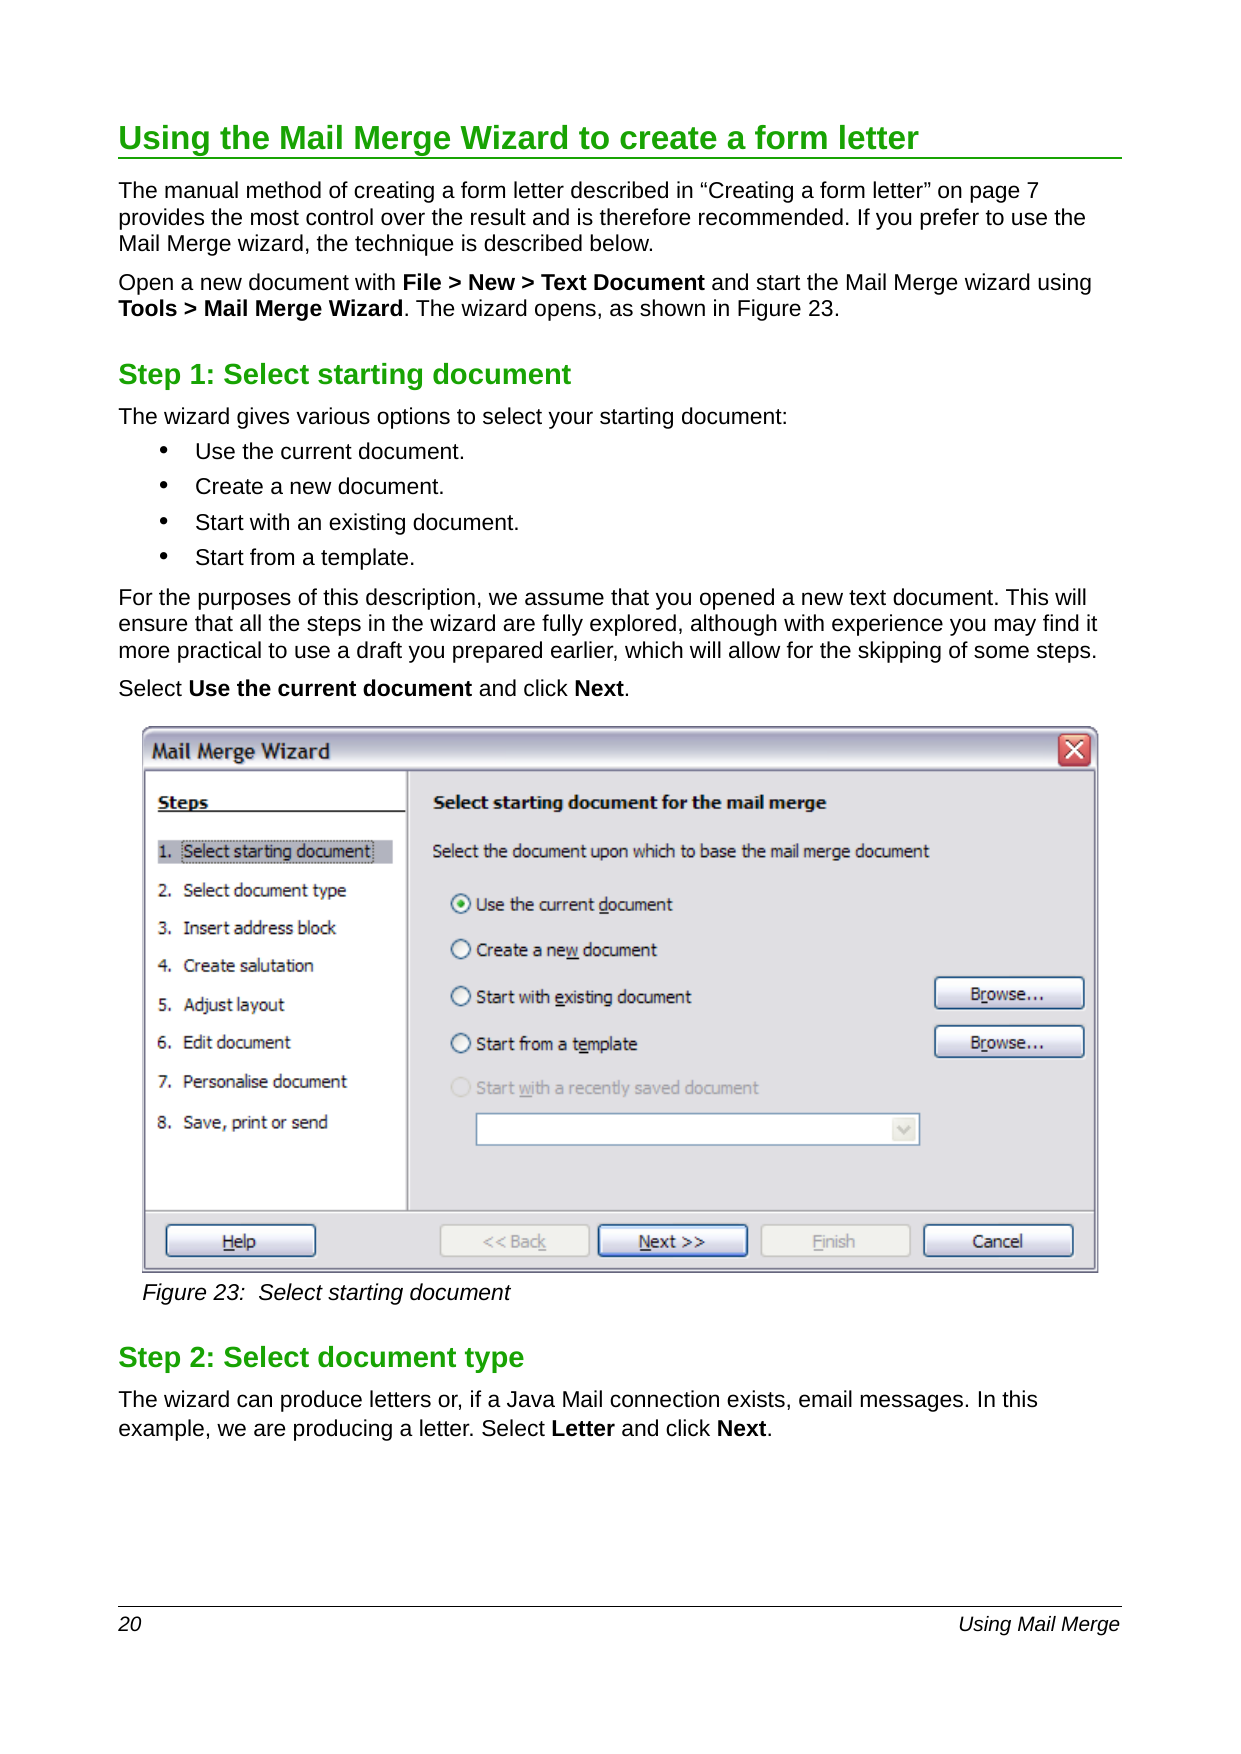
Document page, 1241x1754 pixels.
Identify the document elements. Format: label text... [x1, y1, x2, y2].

picture [142, 726, 1099, 1273]
text The manual method of creating a form letter described in “Creating a form letter” on page 7 provides the most control over the result and is therefore recommended. If you prefer to use the Mail Merge wizard, the technique is described below. [118, 177, 1122, 257]
text The wizard can produce letters or, if a Java Mail connection exists, email messages. In this example, we are producing a letter. Select Letter and click Next. [118, 1386, 1122, 1442]
text For the purposes of this description, we assume that you opened a new text document. This will ensure that all the steps in the wizard are fully explored, although with experience you may find it more practical to use a draft you prepared earlier, which will allow for the skipping of some steps. [118, 584, 1122, 663]
subtitle Step 1: Select starting document [118, 357, 1122, 391]
list Start with an existing document. [156, 507, 1122, 536]
list Start from a template. [156, 542, 1122, 571]
list The wizard gives various options to select your starting document: [118, 403, 1122, 429]
text Open a new document with File > New > Text Document and start the Mail Merge wizard using Tools > Mail Merge Wizard. The wizard opens, as shown in Figure 23. [118, 269, 1122, 322]
subtitle Using the Mail Merge Wizard to create a form letter [118, 118, 1122, 157]
subtitle Step 2: Select document type [118, 1341, 1122, 1374]
text Select Use the current document and click Next. [118, 675, 1122, 702]
text Figure 23: Select starting document [142, 1279, 1098, 1305]
list Use the current document. [156, 436, 1122, 465]
list Create a new document. [156, 471, 1122, 501]
